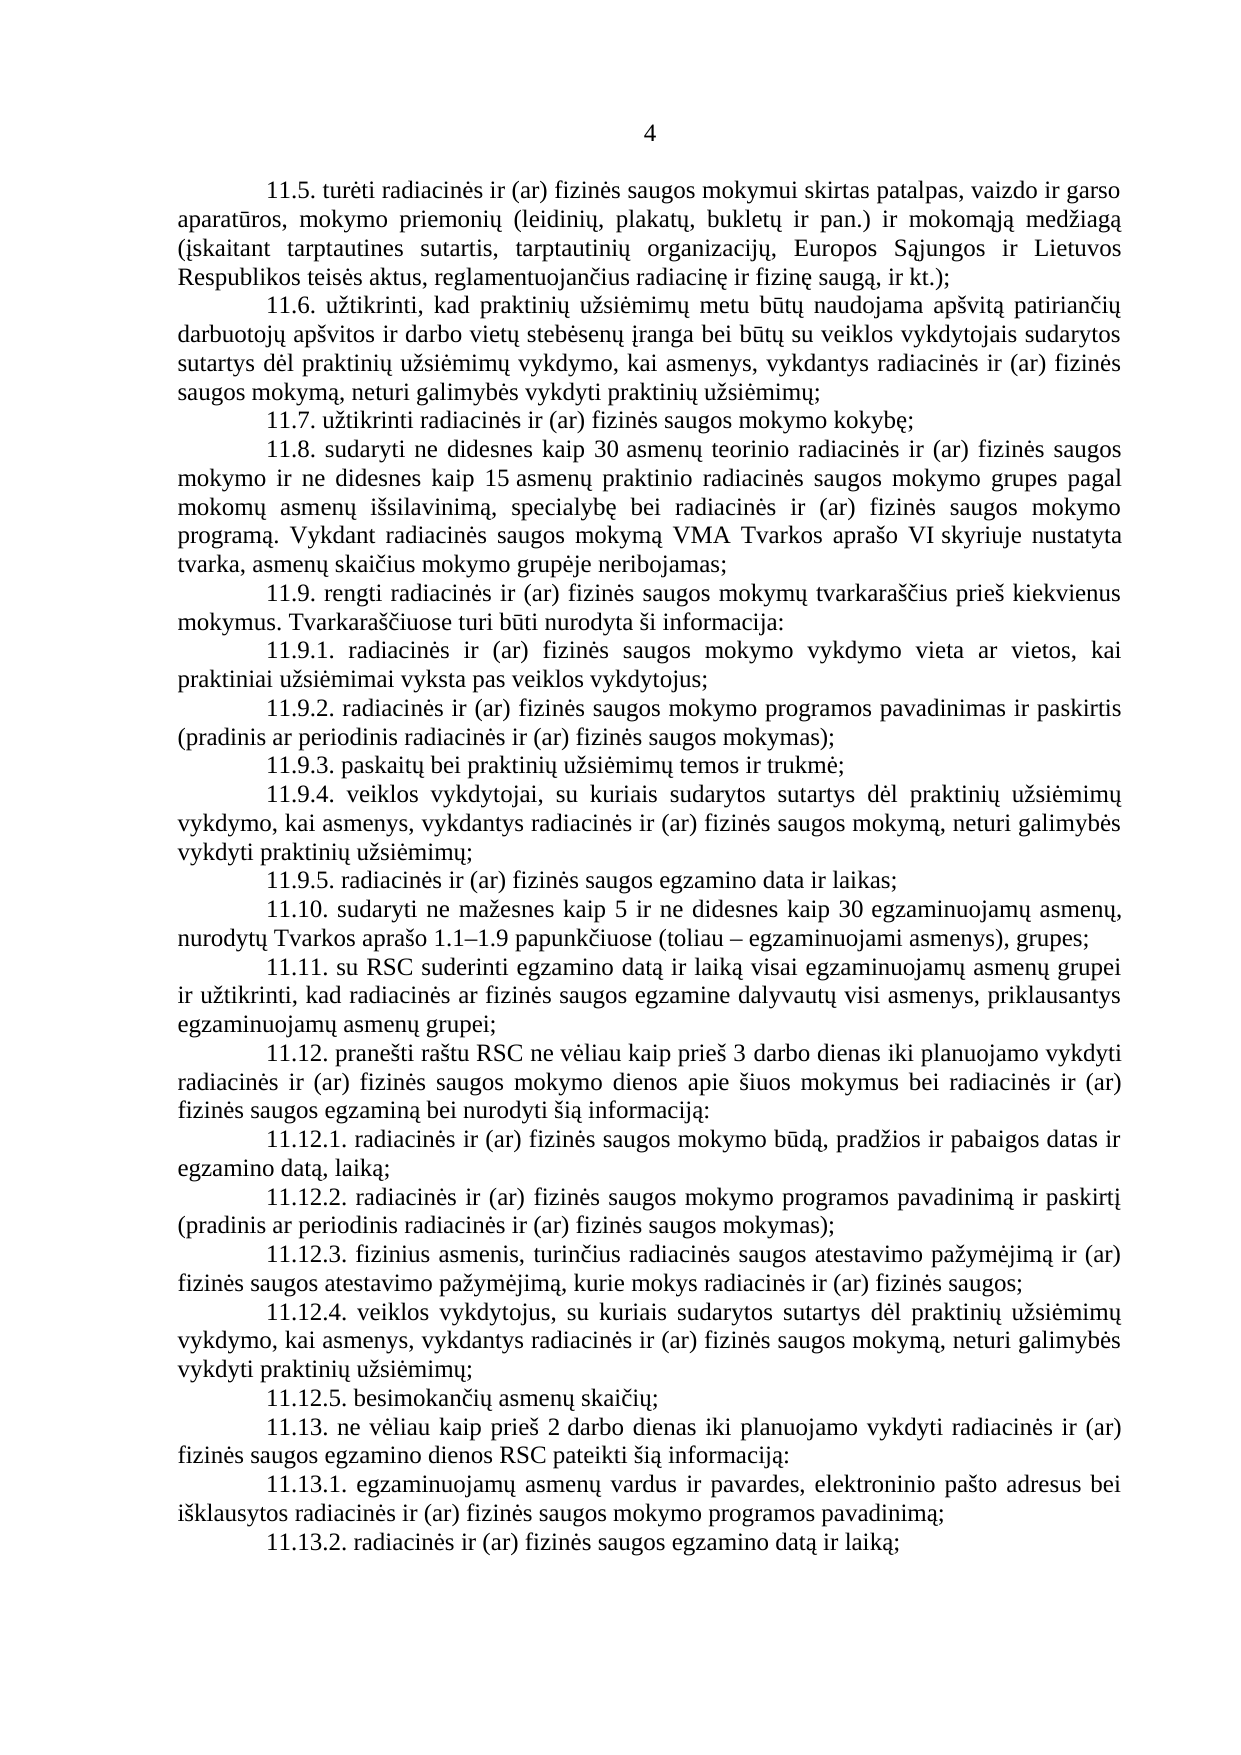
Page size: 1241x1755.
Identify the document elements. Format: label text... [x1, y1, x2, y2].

text 11.13.2. radiacinės ir (ar) fizinės saugos egzamino datą ir laiką; [177, 1527, 1122, 1556]
text 11.9.5. radiacinės ir (ar) fizinės saugos egzamino data ir laikas; [177, 866, 1122, 894]
text 11.12.4. veiklos vykdytojus, su kuriais sudarytos sutartys dėl praktinių užsiėmimų vykdymo, kai asmenys, vykdantys radiacinės ir (ar) fizinės saugos mokymą, neturi galimybės vykdyti praktinių užsiėmimų; [177, 1297, 1122, 1383]
text 11.12.1. radiacinės ir (ar) fizinės saugos mokymo būdą, pradžios ir pabaigos datas ir egzamino datą, laiką; [177, 1124, 1122, 1182]
text 11.9.4. veiklos vykdytojai, su kuriais sudarytos sutartys dėl praktinių užsiėmimų vykdymo, kai asmenys, vykdantys radiacinės ir (ar) fizinės saugos mokymą, neturi galimybės vykdyti praktinių užsiėmimų; [177, 779, 1122, 866]
text 11.12.5. besimokančių asmenų skaičių; [177, 1383, 1122, 1412]
text 11.9.1. radiacinės ir (ar) fizinės saugos mokymo vykdymo vieta ar vietos, kai praktiniai užsiėmimai vyksta pas veiklos vykdytojus; [177, 636, 1122, 693]
text 11.9.2. radiacinės ir (ar) fizinės saugos mokymo programos pavadinimas ir paskirtis (pradinis ar periodinis radiacinės ir (ar) fizinės saugos mokymas); [177, 693, 1122, 751]
text 11.12.3. fizinius asmenis, turinčius radiacinės saugos atestavimo pažymėjimą ir (ar) fizinės saugos atestavimo pažymėjimą, kurie mokys radiacinės ir (ar) fizinės saugos; [177, 1239, 1122, 1297]
text 11.10. sudaryti ne mažesnes kaip 5 ir ne didesnes kaip 30 egzaminuojamų asmenų, nurodytų Tvarkos aprašo 1.1–1.9 papunkčiuose (toliau – egzaminuojami asmenys), grupes; [177, 894, 1122, 952]
text 11.9. rengti radiacinės ir (ar) fizinės saugos mokymų tvarkaraščius prieš kiekvienus mokymus. Tvarkaraščiuose turi būti nurodyta ši informacija: [177, 578, 1122, 636]
text 11.13. ne vėliau kaip prieš 2 darbo dienas iki planuojamo vykdyti radiacinės ir (ar) fizinės saugos egzamino dienos RSC pateikti šią informaciją: [177, 1412, 1122, 1469]
text 11.7. užtikrinti radiacinės ir (ar) fizinės saugos mokymo kokybę; [177, 406, 1122, 434]
text 11.11. su RSC suderinti egzamino datą ir laiką visai egzaminuojamų asmenų grupei ir užtikrinti, kad radiacinės ar fizinės saugos egzamine dalyvautų visi asmenys, priklausantys egzaminuojamų asmenų grupei; [177, 952, 1122, 1038]
text 11.12. pranešti raštu RSC ne vėliau kaip prieš 3 darbo dienas iki planuojamo vykdyti radiacinės ir (ar) fizinės saugos mokymo dienos apie šiuos mokymus bei radiacinės ir (ar) fizinės saugos egzaminą bei nurodyti šią informaciją: [177, 1038, 1122, 1124]
text 11.5. turėti radiacinės ir (ar) fizinės saugos mokymui skirtas patalpas, vaizdo ir garso aparatūros, mokymo priemonių (leidinių, plakatų, bukletų ir pan.) ir mokomąją medžiagą (įskaitant tarptautines sutartis, tarptautinių organizacijų, Europos Sąjungos ir Lietuvos Respublikos teisės aktus, reglamentuojančius radiacinę ir fizinę saugą, ir kt.); [177, 176, 1122, 291]
text 11.12.2. radiacinės ir (ar) fizinės saugos mokymo programos pavadinimą ir paskirtį (pradinis ar periodinis radiacinės ir (ar) fizinės saugos mokymas); [177, 1182, 1122, 1239]
text 11.13.1. egzaminuojamų asmenų vardus ir pavardes, elektroninio pašto adresus bei išklausytos radiacinės ir (ar) fizinės saugos mokymo programos pavadinimą; [177, 1469, 1122, 1527]
text 11.9.3. paskaitų bei praktinių užsiėmimų temos ir trukmė; [177, 751, 1122, 779]
text 11.6. užtikrinti, kad praktinių užsiėmimų metu būtų naudojama apšvitą patiriančių darbuotojų apšvitos ir darbo vietų stebėsenų įranga bei būtų su veiklos vykdytojais sudarytos sutartys dėl praktinių užsiėmimų vykdymo, kai asmenys, vykdantys radiacinės ir (ar) fizinės saugos mokymą, neturi galimybės vykdyti praktinių užsiėmimų; [177, 291, 1122, 406]
text 11.8. sudaryti ne didesnes kaip 30 asmenų teorinio radiacinės ir (ar) fizinės saugos mokymo ir ne didesnes kaip 15 asmenų praktinio radiacinės saugos mokymo grupes pagal mokomų asmenų išsilavinimą, specialybę bei radiacinės ir (ar) fizinės saugos mokymo programą. Vykdant radiacinės saugos mokymą VMA Tvarkos aprašo VI skyriuje nustatyta tvarka, asmenų skaičius mokymo grupėje neribojamas; [177, 434, 1122, 578]
